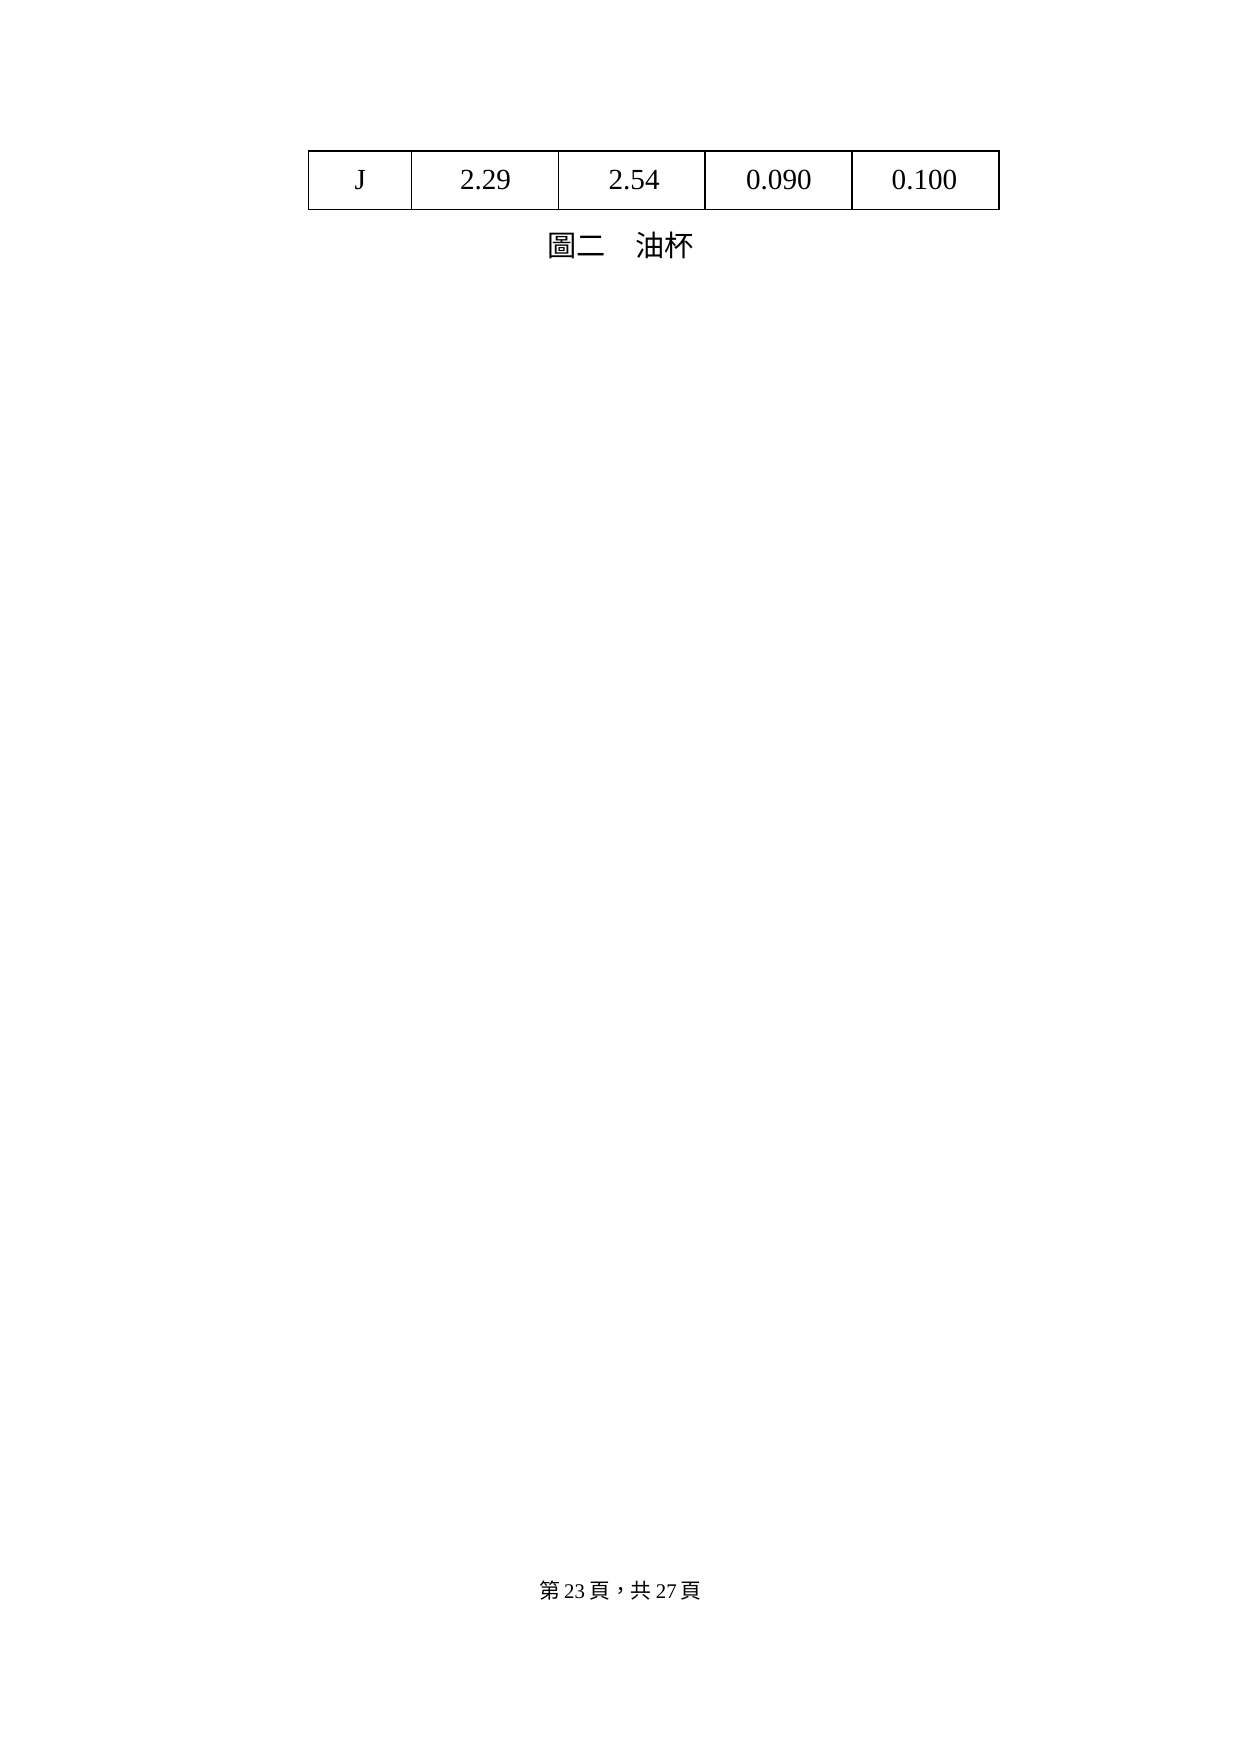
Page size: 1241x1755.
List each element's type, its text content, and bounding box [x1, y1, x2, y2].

table_cell 2.54 [559, 152, 704, 208]
table_cell 0.100 [853, 152, 998, 208]
text 圖二 油杯 [187, 223, 1053, 265]
table_cell 0.090 [706, 152, 851, 208]
table_cell J [309, 152, 411, 208]
table_cell 2.29 [412, 152, 558, 208]
